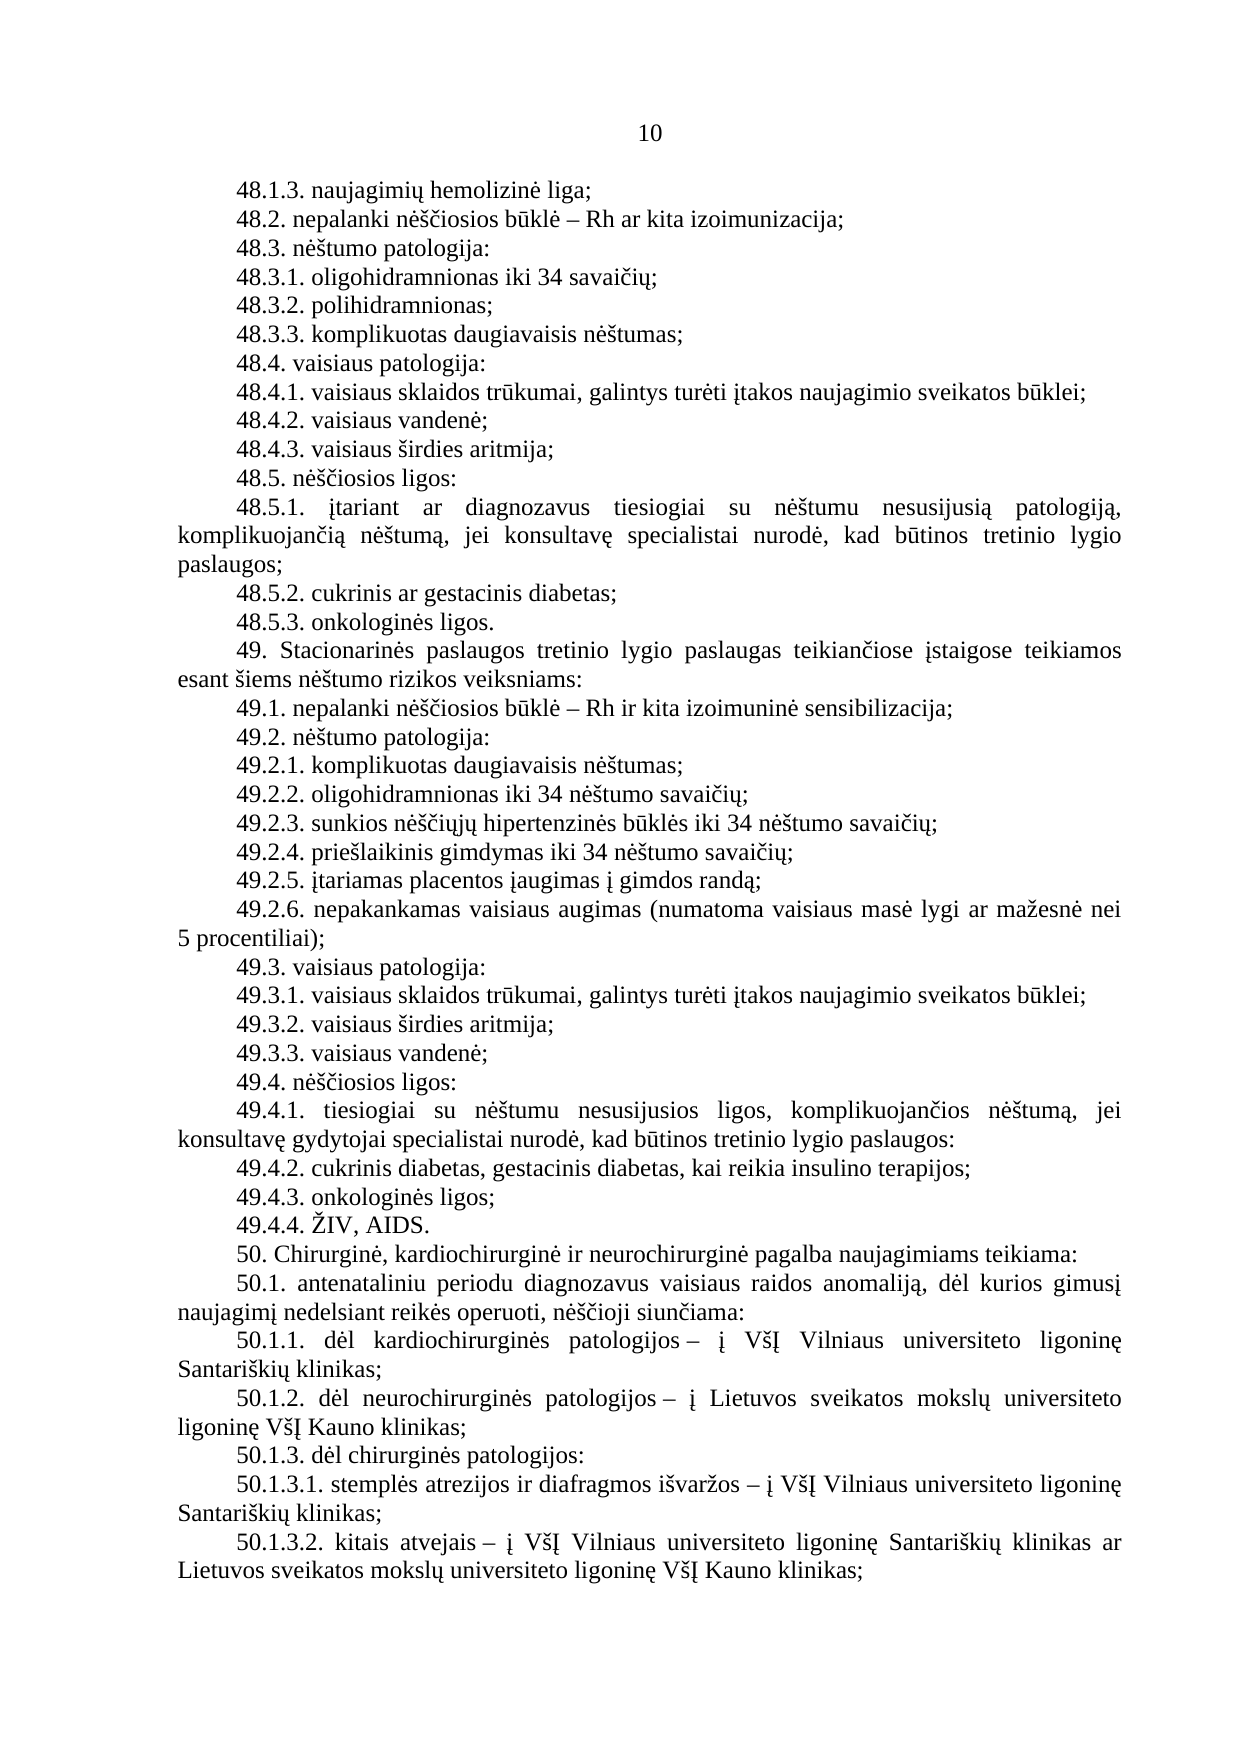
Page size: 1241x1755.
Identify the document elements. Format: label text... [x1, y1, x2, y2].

text 49.4.4. ŽIV, AIDS. [177, 1211, 1122, 1239]
text 49.4. nėščiosios ligos: [177, 1067, 1122, 1096]
text 49.4.1. tiesiogiai su nėštumu nesusijusios ligos, komplikuojančios nėštumą, jei konsultavę gydytojai specialistai nurodė, kad būtinos tretinio lygio paslaugos: [177, 1096, 1122, 1153]
text 49.4.3. onkologinės ligos; [177, 1182, 1122, 1211]
text 50. Chirurginė, kardiochirurginė ir neurochirurginė pagalba naujagimiams teikiama: [177, 1239, 1122, 1268]
text 49.2.1. komplikuotas daugiavaisis nėštumas; [177, 751, 1122, 779]
text 49.4.2. cukrinis diabetas, gestacinis diabetas, kai reikia insulino terapijos; [177, 1153, 1122, 1182]
text 49.1. nepalanki nėščiosios būklė – Rh ir kita izoimuninė sensibilizacija; [177, 693, 1122, 722]
text 48.5.2. cukrinis ar gestacinis diabetas; [177, 578, 1122, 607]
text 50.1. antenataliniu periodu diagnozavus vaisiaus raidos anomaliją, dėl kurios gimusį naujagimį nedelsiant reikės operuoti, nėščioji siunčiama: [177, 1268, 1122, 1326]
text 48.4. vaisiaus patologija: [177, 348, 1122, 377]
text 48.1.3. naujagimių hemolizinė liga; [177, 176, 1122, 204]
text 50.1.3. dėl chirurginės patologijos: [177, 1441, 1122, 1469]
text 48.5.3. onkologinės ligos. [177, 607, 1122, 636]
text 48.4.3. vaisiaus širdies aritmija; [177, 434, 1122, 463]
text 50.1.3.1. stemplės atrezijos ir diafragmos išvaržos – į VšĮ Vilniaus universiteto ligoninę Santariškių klinikas; [177, 1469, 1122, 1527]
text 48.3.3. komplikuotas daugiavaisis nėštumas; [177, 319, 1122, 348]
text 49.2.3. sunkios nėščiųjų hipertenzinės būklės iki 34 nėštumo savaičių; [177, 808, 1122, 837]
text 49.2.6. nepakankamas vaisiaus augimas (numatoma vaisiaus masė lygi ar mažesnė nei 5 procentiliai); [177, 894, 1122, 952]
text 48.4.2. vaisiaus vandenė; [177, 406, 1122, 434]
text 48.5.1. įtariant ar diagnozavus tiesiogiai su nėštumu nesusijusią patologiją, komplikuojančią nėštumą, jei konsultavę specialistai nurodė, kad būtinos tretinio lygio paslaugos; [177, 492, 1122, 578]
text 48.5. nėščiosios ligos: [177, 463, 1122, 492]
text 49.3.2. vaisiaus širdies aritmija; [177, 1009, 1122, 1038]
text 48.4.1. vaisiaus sklaidos trūkumai, galintys turėti įtakos naujagimio sveikatos būklei; [177, 377, 1122, 406]
text 48.3. nėštumo patologija: [177, 233, 1122, 262]
text 48.3.2. polihidramnionas; [177, 291, 1122, 319]
text 49.2.4. priešlaikinis gimdymas iki 34 nėštumo savaičių; [177, 837, 1122, 866]
text 49.2.2. oligohidramnionas iki 34 nėštumo savaičių; [177, 779, 1122, 808]
text 48.2. nepalanki nėščiosios būklė – Rh ar kita izoimunizacija; [177, 204, 1122, 233]
text 50.1.2. dėl neurochirurginės patologijos – į Lietuvos sveikatos mokslų universiteto ligoninę VšĮ Kauno klinikas; [177, 1383, 1122, 1441]
text 49.3.1. vaisiaus sklaidos trūkumai, galintys turėti įtakos naujagimio sveikatos būklei; [177, 981, 1122, 1009]
text 50.1.3.2. kitais atvejais – į VšĮ Vilniaus universiteto ligoninę Santariškių klinikas ar Lietuvos sveikatos mokslų universiteto ligoninę VšĮ Kauno klinikas; [177, 1527, 1122, 1584]
text 49.2.5. įtariamas placentos įaugimas į gimdos randą; [177, 866, 1122, 894]
text 49.2. nėštumo patologija: [177, 722, 1122, 751]
text 49.3.3. vaisiaus vandenė; [177, 1038, 1122, 1067]
text 49.3. vaisiaus patologija: [177, 952, 1122, 981]
text 50.1.1. dėl kardiochirurginės patologijos – į VšĮ Vilniaus universiteto ligoninę Santariškių klinikas; [177, 1326, 1122, 1383]
text 49. Stacionarinės paslaugos tretinio lygio paslaugas teikiančiose įstaigose teikiamos esant šiems nėštumo rizikos veiksniams: [177, 636, 1122, 693]
text 48.3.1. oligohidramnionas iki 34 savaičių; [177, 262, 1122, 291]
